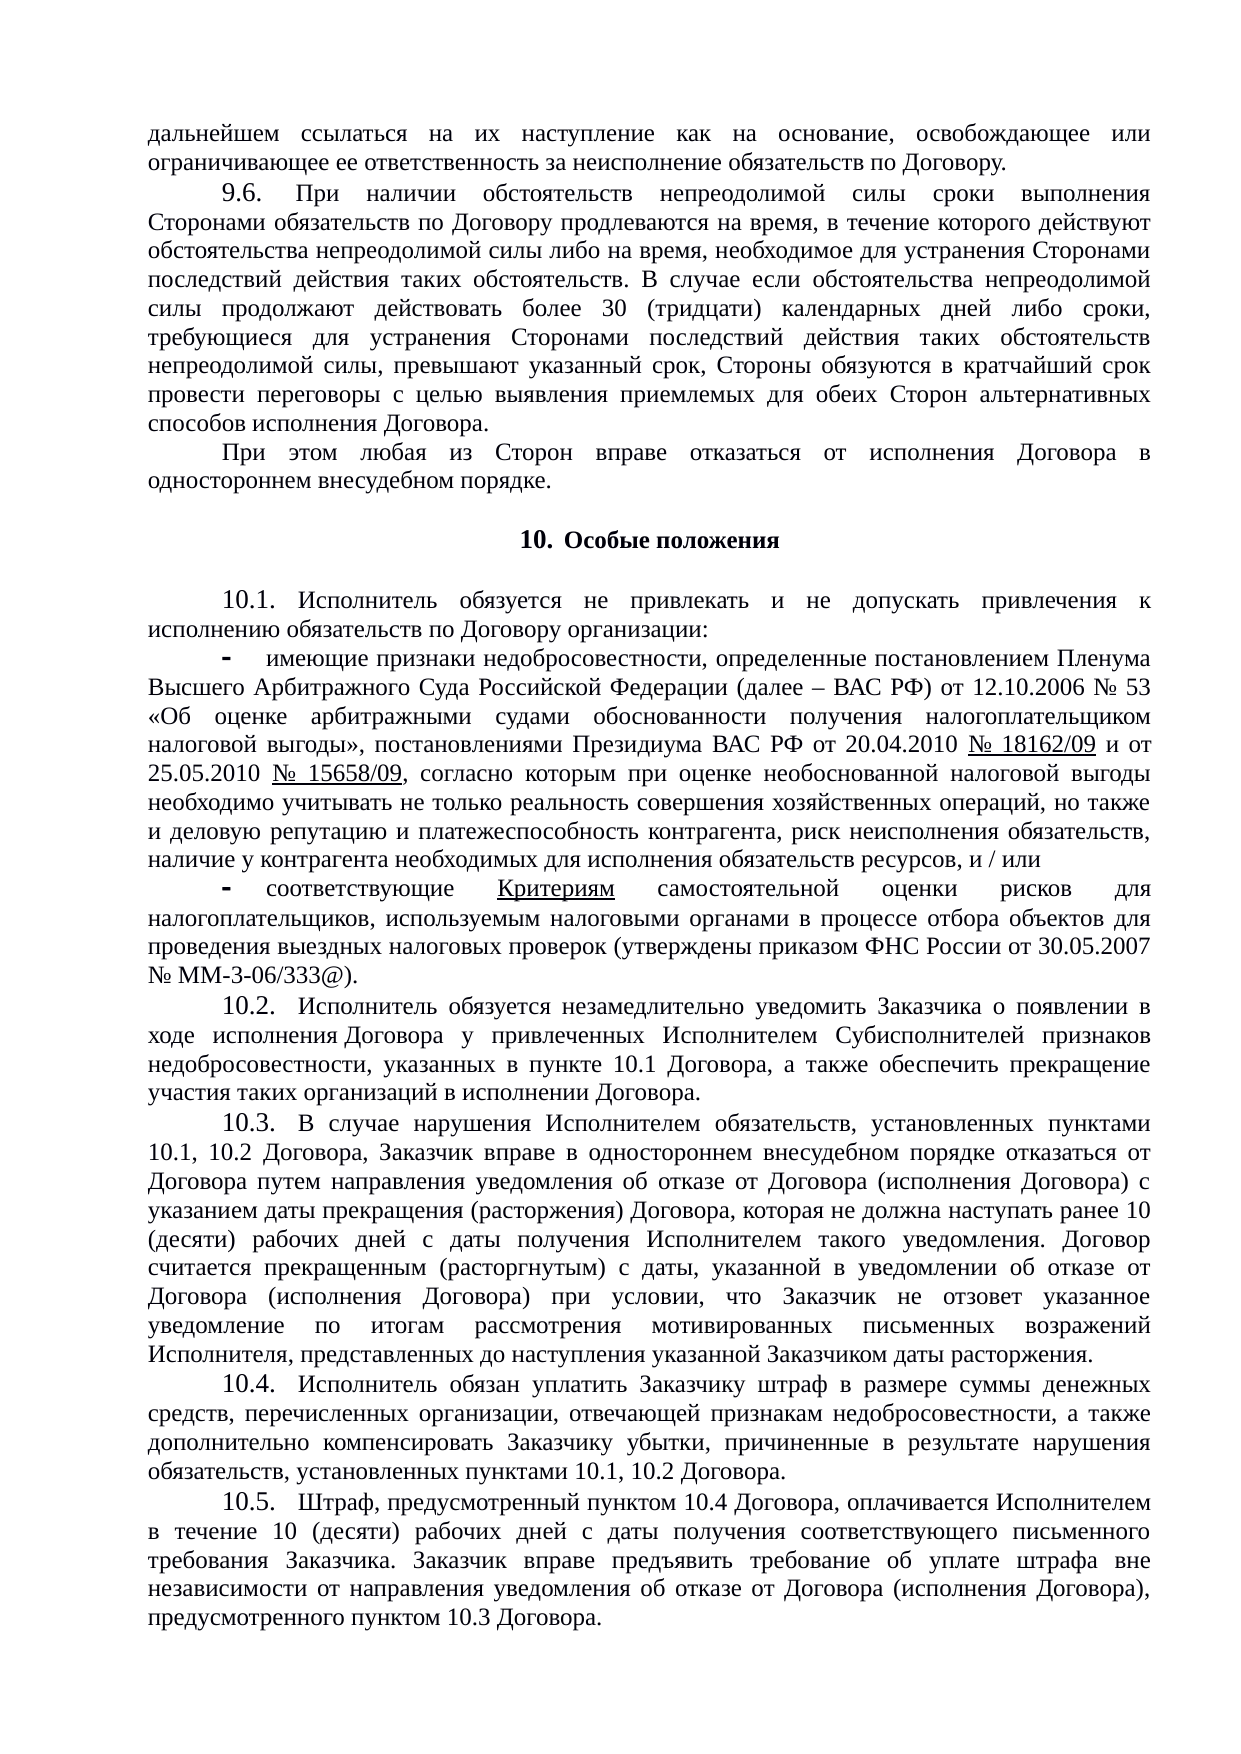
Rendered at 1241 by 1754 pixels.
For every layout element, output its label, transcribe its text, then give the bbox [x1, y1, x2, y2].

list имеющие признаки недобросовестности, определенные постановлением Пленума Высшего Арбитражного Суда Российской Федерации (далее – ВАС РФ) от 12.10.2006 № 53 «Об оценке арбитражными судами обоснованности получения налогоплательщиком налоговой выгоды», постановлениями Президиума ВАС РФ от 20.04.2010 № 18162/09 и от 25.05.2010 № 15658/09, согласно которым при оценке необоснованной налоговой выгоды необходимо учитывать не только реальность совершения хозяйственных операций, но также и деловую репутацию и платежеспособность контрагента, риск неисполнения обязательств, наличие у контрагента необходимых для исполнения обязательств ресурсов, и / или [148, 643, 1152, 873]
list В случае нарушения Исполнителем обязательств, установленных пунктами 10.1, 10.2 Договора, Заказчик вправе в одностороннем внесудебном порядке отказаться от Договора путем направления уведомления об отказе от Договора (исполнения Договора) с указанием даты прекращения (расторжения) Договора, которая не должна наступать ранее 10 (десяти) рабочих дней с даты получения Исполнителем такого уведомления. Договор считается прекращенным (расторгнутым) с даты, указанной в уведомлении об отказе от Договора (исполнения Договора) при условии, что Заказчик не отзовет указанное уведомление по итогам рассмотрения мотивированных письменных возражений Исполнителя, представленных до наступления указанной Заказчиком даты расторжения. [148, 1106, 1152, 1367]
list дальнейшем ссылаться на их наступление как на основание, освобождающее или ограничивающее ее ответственность за неисполнение обязательств по Договору. [148, 118, 1152, 176]
list Исполнитель обязан уплатить Заказчику штраф в размере суммы денежных средств, перечисленных организации, отвечающей признакам недобросовестности, а также дополнительно компенсировать Заказчику убытки, причиненные в результате нарушения обязательств, установленных пунктами 10.1, 10.2 Договора. [148, 1367, 1152, 1485]
list соответствующие Критериям самостоятельной оценки рисков для налогоплательщиков, используемым налоговыми органами в процессе отбора объектов для проведения выездных налоговых проверок (утверждены приказом ФНС России от 30.05.2007 № ММ-3-06/333@). [148, 873, 1152, 989]
list Штраф, предусмотренный пунктом 10.4 Договора, оплачивается Исполнителем в течение 10 (десяти) рабочих дней с даты получения соответствующего письменного требования Заказчика. Заказчик вправе предъявить требование об уплате штрафа вне независимости от направления уведомления об отказе от Договора (исполнения Договора), предусмотренного пунктом 10.3 Договора. [148, 1485, 1152, 1631]
list Особые положения [148, 523, 1152, 554]
list Исполнитель обязуется незамедлительно уведомить Заказчика о появлении в ходе исполнения Договора у привлеченных Исполнителем Субисполнителей признаков недобросовестности, указанных в пункте 10.1 Договора, а также обеспечить прекращение участия таких организаций в исполнении Договора. [148, 989, 1152, 1106]
list При наличии обстоятельств непреодолимой силы сроки выполнения Сторонами обязательств по Договору продлеваются на время, в течение которого действуют обстоятельства непреодолимой силы либо на время, необходимое для устранения Сторонами последствий действия таких обстоятельств. В случае если обстоятельства непреодолимой силы продолжают действовать более 30 (тридцати) календарных дней либо сроки, требующиеся для устранения Сторонами последствий действия таких обстоятельств непреодолимой силы, превышают указанный срок, Стороны обязуются в кратчайший срок провести переговоры с целью выявления приемлемых для обеих Сторон альтернативных способов исполнения Договора. [148, 176, 1152, 437]
list Исполнитель обязуется не привлекать и не допускать привлечения к исполнению обязательств по Договору организации: [148, 583, 1152, 643]
list При этом любая из Сторон вправе отказаться от исполнения Договора в одностороннем внесудебном порядке. [148, 437, 1152, 494]
